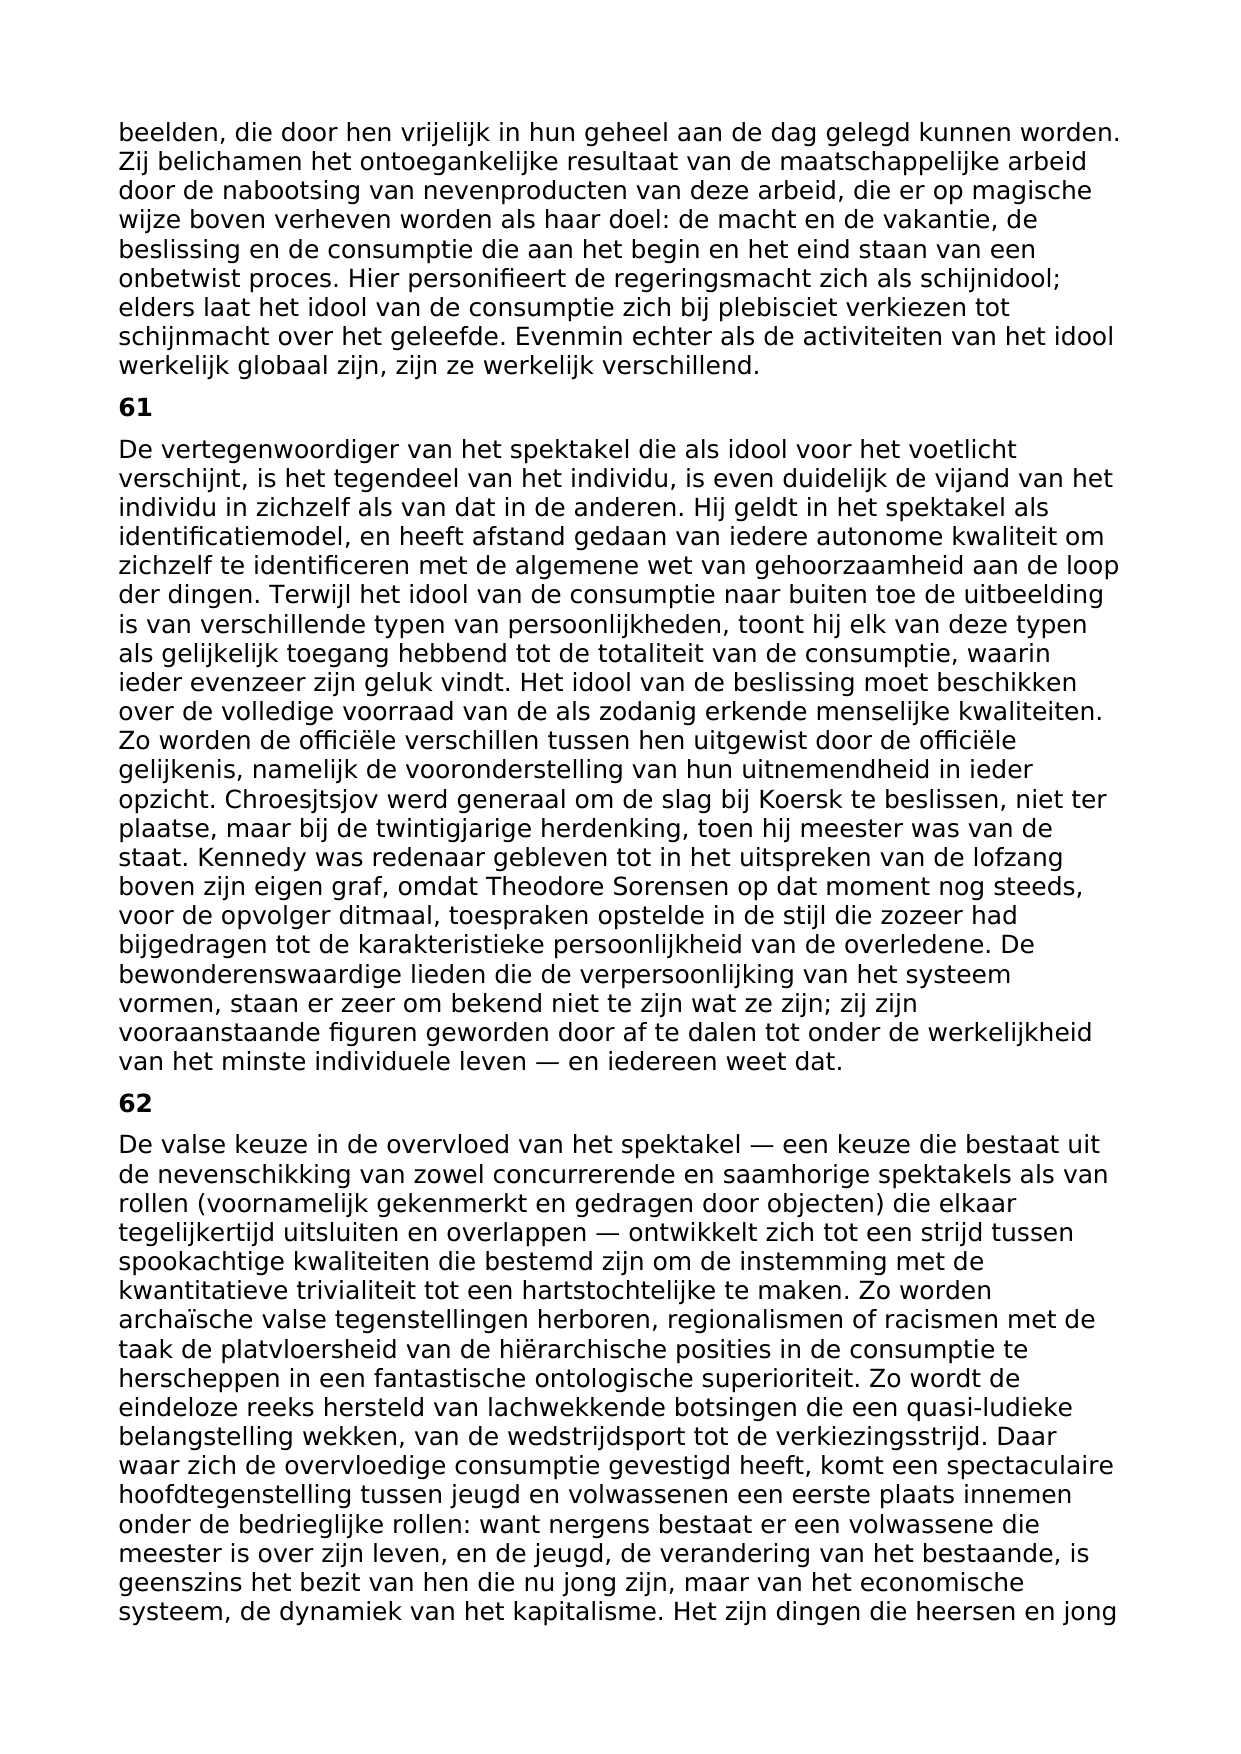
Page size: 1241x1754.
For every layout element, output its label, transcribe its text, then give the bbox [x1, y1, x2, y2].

text 62 [118, 1089, 1122, 1118]
text beelden, die door hen vrijelijk in hun geheel aan de dag gelegd kunnen worden. Zij belichamen het ontoegankelijke resultaat van de maatschappelijke arbeid door de nabootsing van nevenproducten van deze arbeid, die er op magische wijze boven verheven worden als haar doel: de macht en de vakantie, de beslissing en de consumptie die aan het begin en het eind staan van een onbetwist proces. Hier personifieert de regeringsmacht zich als schijnidool; elders laat het idool van de consumptie zich bij plebisciet verkiezen tot schijnmacht over het geleefde. Evenmin echter als de activiteiten van het idool werkelijk globaal zijn, zijn ze werkelijk verschillend. [118, 118, 1122, 381]
text De valse keuze in de overvloed van het spektakel — een keuze die bestaat uit de nevenschikking van zowel concurrerende en saamhorige spektakels als van rollen (voornamelijk gekenmerkt en gedragen door objecten) die elkaar tegelijkertijd uitsluiten en overlappen — ontwikkelt zich tot een strijd tussen spookachtige kwaliteiten die bestemd zijn om de instemming met de kwantitatieve trivialiteit tot een hartstochtelijke te maken. Zo worden archaïsche valse tegenstellingen herboren, regionalismen of racismen met de taak de platvloersheid van de hiërarchische posities in de consumptie te herscheppen in een fantastische ontologische superioriteit. Zo wordt de eindeloze reeks hersteld van lachwekkende botsingen die een quasi-ludieke belangstelling wekken, van de wedstrijdsport tot de verkiezingsstrijd. Daar waar zich de overvloedige consumptie gevestigd heeft, komt een spectaculaire hoofdtegenstelling tussen jeugd en volwassenen een eerste plaats innemen onder de bedrieglijke rollen: want nergens bestaat er een volwassene die meester is over zijn leven, en de jeugd, de verandering van het bestaande, is geenszins het bezit van hen die nu jong zijn, maar van het economische systeem, de dynamiek van het kapitalisme. Het zijn dingen die heersen en jong [118, 1131, 1122, 1626]
text 61 [118, 393, 1122, 422]
text De vertegenwoordiger van het spektakel die als idool voor het voetlicht verschijnt, is het tegendeel van het individu, is even duidelijk de vijand van het individu in zichzelf als van dat in de anderen. Hij geldt in het spektakel als identificatiemodel, en heeft afstand gedaan van iedere autonome kwaliteit om zichzelf te identificeren met de algemene wet van gehoorzaamheid aan de loop der dingen. Terwijl het idool van de consumptie naar buiten toe de uitbeelding is van verschillende typen van persoonlijkheden, toont hij elk van deze typen als gelijkelijk toegang hebbend tot de totaliteit van de consumptie, waarin ieder evenzeer zijn geluk vindt. Het idool van de beslissing moet beschikken over de volledige voorraad van de als zodanig erkende menselijke kwaliteiten. Zo worden de officiële verschillen tussen hen uitgewist door de officiële gelijkenis, namelijk de vooronderstelling van hun uitnemendheid in ieder opzicht. Chroesjtsjov werd generaal om de slag bij Koersk te beslissen, niet ter plaatse, maar bij de twintigjarige herdenking, toen hij meester was van de staat. Kennedy was redenaar gebleven tot in het uitspreken van de lofzang boven zijn eigen graf, omdat Theodore Sorensen op dat moment nog steeds, voor de opvolger ditmaal, toespraken opstelde in de stijl die zozeer had bijgedragen tot de karakteristieke persoonlijkheid van de overledene. De bewonderenswaardige lieden die de verpersoonlijking van het systeem vormen, staan er zeer om bekend niet te zijn wat ze zijn; zij zijn vooraanstaande figuren geworden door af te dalen tot onder de werkelijkheid van het minste individuele leven — en iedereen weet dat. [118, 435, 1122, 1076]
